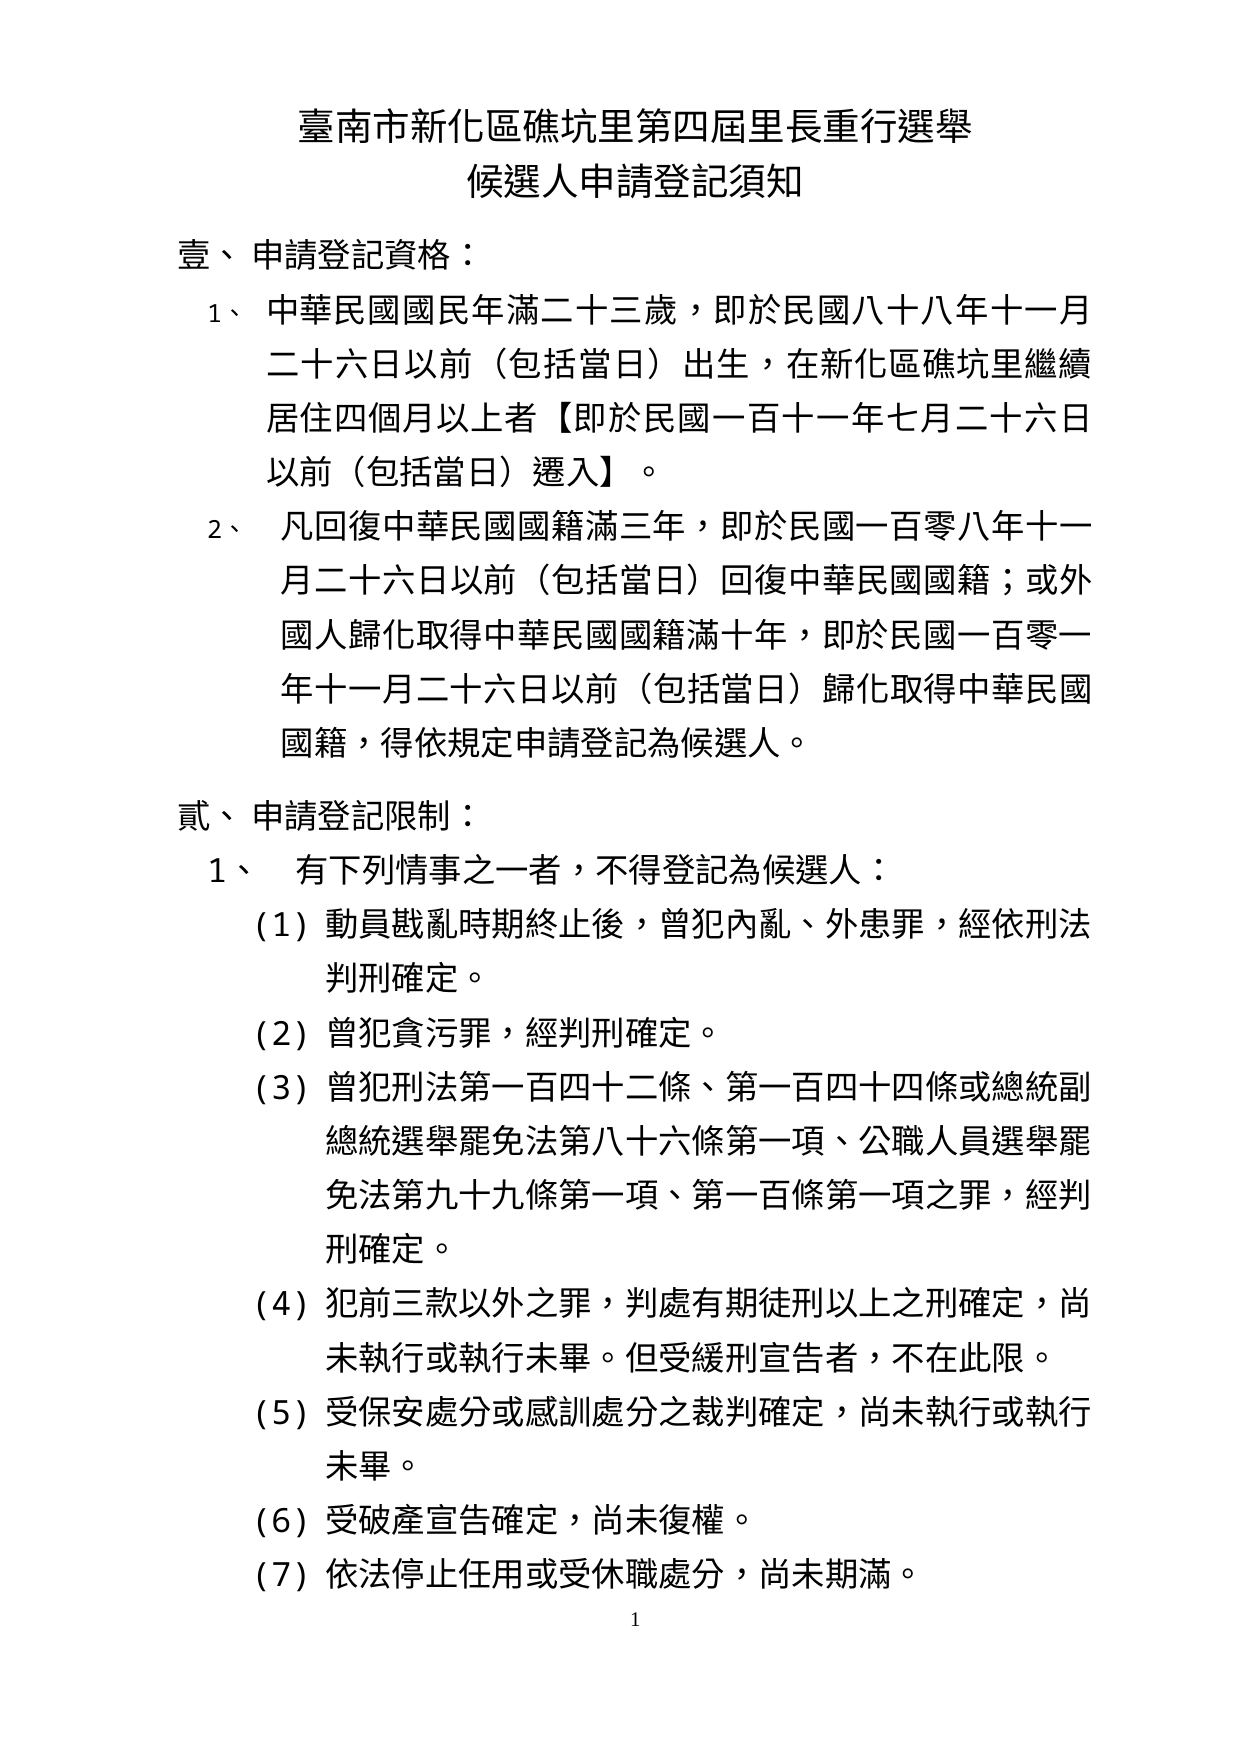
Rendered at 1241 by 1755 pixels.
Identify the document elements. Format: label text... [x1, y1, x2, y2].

list 受保安處分或感訓處分之裁判確定，尚未執行或執行未畢。 [251, 1381, 1093, 1489]
list 曾犯貪污罪，經判刑確定。 [251, 1002, 1093, 1056]
list 受破產宣告確定，尚未復權。 [251, 1489, 1093, 1543]
list 依法停止任用或受休職處分，尚未期滿。 [251, 1543, 1093, 1597]
list 申請登記限制： [177, 785, 1093, 839]
list 中華民國國民年滿二十三歲，即於民國八十八年十一月二十六日以前（包括當日）出生，在新化區礁坑里繼續居住四個月以上者【即於民國一百十一年七月二十六日以前（包括當日）遷入】。 [207, 279, 1093, 495]
list 曾犯刑法第一百四十二條、第一百四十四條或總統副總統選舉罷免法第八十六條第一項、公職人員選舉罷免法第九十九條第一項、第一百條第一項之罪，經判刑確定。 [251, 1056, 1093, 1272]
list 申請登記資格： [177, 224, 1093, 279]
text 臺南市新化區礁坑里第四屆里長重行選舉 [177, 97, 1093, 152]
list 犯前三款以外之罪，判處有期徒刑以上之刑確定，尚未執行或執行未畢。但受緩刑宣告者，不在此限。 [251, 1272, 1093, 1381]
list 有下列情事之一者，不得登記為候選人： [207, 839, 1093, 893]
list 動員戡亂時期終止後，曾犯內亂、外患罪，經依刑法判刑確定。 [251, 893, 1093, 1002]
text 候選人申請登記須知 [177, 152, 1093, 206]
list 凡回復中華民國國籍滿三年，即於民國一百零八年十一月二十六日以前（包括當日）回復中華民國國籍；或外國人歸化取得中華民國國籍滿十年，即於民國一百零一年十一月二十六日以前（包括當日）歸化取得中華民國國籍，得依規定申請登記為候選人。 [207, 495, 1093, 766]
